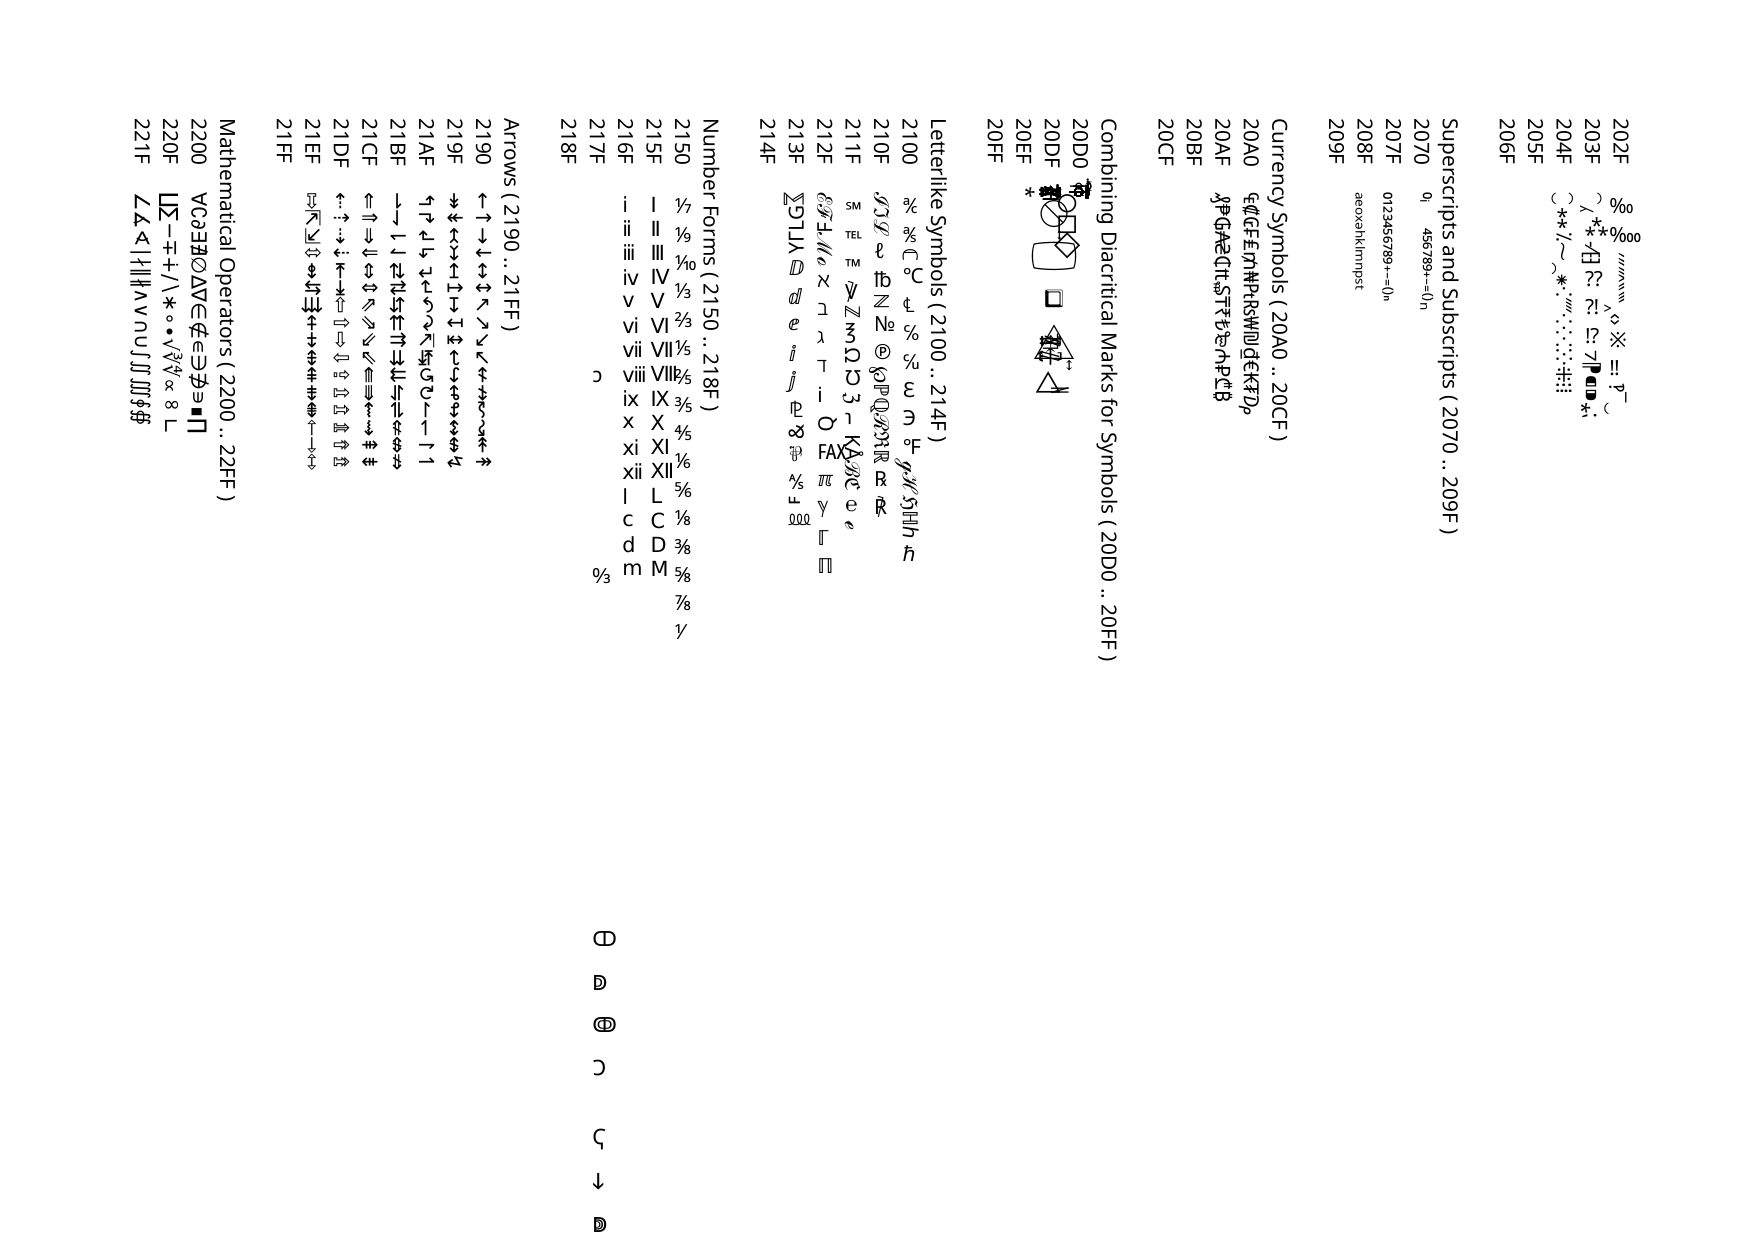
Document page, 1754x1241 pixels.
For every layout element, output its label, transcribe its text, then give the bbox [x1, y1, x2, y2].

text Currency Symbols ( 20A0 .. 20CF ) [1266, 118, 1294, 1122]
text 219F ↠↡↢↣↤↥↦↧↨↩↪↫↬↭↮↯ [441, 118, 470, 1122]
text Arrows ( 2190 .. 21FF ) [498, 118, 527, 1122]
text 20BF ⃀⃁⃂⃃⃄⃅⃆⃇⃈⃉⃊⃋⃌⃍⃎⃏ [1181, 118, 1209, 1122]
text 20A0 ₠₡₢₣₤₥₦₧₨₩₪₫€₭₮₯ [1238, 118, 1266, 1122]
text Number Forms ( 2150 .. 218F ) [697, 118, 726, 1122]
text 20AF ₰₱₲₳₴₵₶₷₸₹₺₻₼₽₾₿ [1209, 118, 1238, 1122]
text 216F ⅰⅱⅲⅳⅴⅵⅶⅷⅸⅹⅺⅻⅼⅽⅾⅿ [612, 118, 640, 1122]
text 20DF ⃠⃡⃢⃣⃤⃥⃦⃪⃫⃨⃬⃭⃮⃯⃧⃩ [1038, 269, 1067, 351]
text 217F ↀↁↂↃↄↅↆↇↈ↉↊↋↌↍↎↏ [583, 118, 612, 1122]
text 220F ∐∑−∓∔∕∖∗∘∙√∛∜∝∞∟ [157, 118, 185, 1122]
text 20DF ⃠⃡⃢⃣⃤⃥⃦⃪⃫⃨⃬⃭⃮⃯⃧⃩ [1038, 393, 1067, 1122]
text 205F ⁠⁡⁢⁣⁤⁥⁦⁧⁨⁩⁪⁫⁬⁭⁮⁯ [1522, 118, 1550, 1122]
text 21DF ⇠⇡⇢⇣⇤⇥⇦⇧⇨⇩⇪⇫⇬⇭⇮⇯ [328, 118, 356, 1122]
text 203F ⁀⁁⁂⁃⁄⁅⁆⁇⁈⁉⁊⁋⁌⁍⁎⁏ [1579, 118, 1607, 1122]
text 210F ℐℑℒℓ℔ℕ№℗℘ℙℚℛℜℝ℞℟ [868, 118, 896, 1122]
text 20DF ⃠⃡⃢⃣⃤⃥⃦⃪⃫⃨⃬⃭⃮⃯⃧⃩ [1038, 243, 1067, 269]
text Letterlike Symbols ( 2100 .. 214F ) [925, 118, 953, 1122]
text 20FF [982, 118, 1010, 1122]
text 209F [1323, 118, 1351, 1122]
text 21BF ⇀⇁⇂⇃⇄⇅⇆⇇⇈⇉⇊⇋⇌⇍⇎⇏ [384, 118, 413, 1122]
text 206F [1493, 118, 1522, 1122]
text 21EF ⇰⇱⇲⇳⇴⇵⇶⇷⇸⇹⇺⇻⇼⇽⇾⇿ [299, 118, 328, 1122]
text 207F ₀₁₂₃₄₅₆₇₈₉₊₋₌₍₎₏ [1380, 118, 1408, 1122]
text 21AF ↰↱↲↳↴↵↶↷↸↹↺↻↼↽↾↿ [413, 118, 441, 1122]
text 214F [754, 118, 783, 1122]
text 20CF [1152, 118, 1181, 1122]
text 21FF [271, 118, 299, 1122]
text 213F ⅀⅁⅂⅃⅄ⅅⅆⅇⅈⅉ⅊⅋⅌⅍ⅎ⅏ [783, 118, 811, 1122]
text 2100 ℀℁ℂ℃℄℅℆ℇ℈℉ℊℋℌℍℎℏ [896, 118, 925, 1122]
text 2190 ←↑→↓↔↕↖↗↘↙↚↛↜↝↞↟ [470, 118, 498, 1122]
text 2150 ⅐⅑⅒⅓⅔⅕⅖⅗⅘⅙⅚⅛⅜⅝⅞⅟ [669, 118, 697, 1122]
text Superscripts and Subscripts ( 2070 .. 209F ) [1437, 118, 1465, 1122]
text 20EF ⃰⃱⃲⃳⃴⃵⃶⃷⃸⃹⃺⃻⃼⃽⃾⃿ [1010, 118, 1038, 1122]
text 211F ℠℡™℣ℤ℥Ω℧ℨ℩KÅℬℭ℮ℯ [839, 118, 868, 1122]
text Mathematical Operators ( 2200 .. 22FF ) [214, 118, 242, 1122]
text 20DF ⃠⃡⃢⃣⃤⃥⃦⃪⃫⃨⃬⃭⃮⃯⃧⃩ [1038, 359, 1067, 388]
text 212F ℰℱℲℳℴℵℶℷℸℹ℺℻ℼℽℾℿ [811, 118, 839, 1122]
text 221F ∠∡∢∣∤∥∦∧∨∩∪∫∬∭∮∯ [128, 118, 157, 1122]
text 218F [555, 118, 583, 1122]
text 208F ₐₑₒₓₔₕₖₗₘₙₚₛₜ₝₞₟ [1351, 118, 1380, 1122]
text 20D0 ⃒⃓⃘⃙⃚⃐⃑⃔⃕⃖⃗⃛⃜⃝⃞⃟ [1067, 118, 1095, 1122]
text 215F ⅠⅡⅢⅣⅤⅥⅦⅧⅨⅩⅪⅫⅬⅭⅮⅯ [640, 118, 669, 1122]
text 20DF ⃠⃡⃢⃣⃤⃥⃦⃪⃫⃨⃬⃭⃮⃯⃧⃩ [1038, 118, 1067, 243]
text Combining Diacritical Marks for Symbols ( 20D0 .. 20FF ) [1095, 118, 1124, 1122]
text 2200 ∀∁∂∃∄∅∆∇∈∉∊∋∌∍∎∏ [185, 118, 214, 1122]
text 2070 ⁰ⁱ⁲⁳⁴⁵⁶⁷⁸⁹⁺⁻⁼⁽⁾ⁿ [1408, 118, 1437, 1122]
text 204F ⁐⁑⁒⁓⁔⁕⁖⁗⁘⁙⁚⁛⁜⁝⁞ [1550, 118, 1579, 1122]
text 21CF ⇐⇑⇒⇓⇔⇕⇖⇗⇘⇙⇚⇛⇜⇝⇞⇟ [356, 118, 384, 1122]
text 202F ‰‱′″‴‵‶‷‸‹›※‼‽‾‿ [1607, 118, 1636, 1122]
